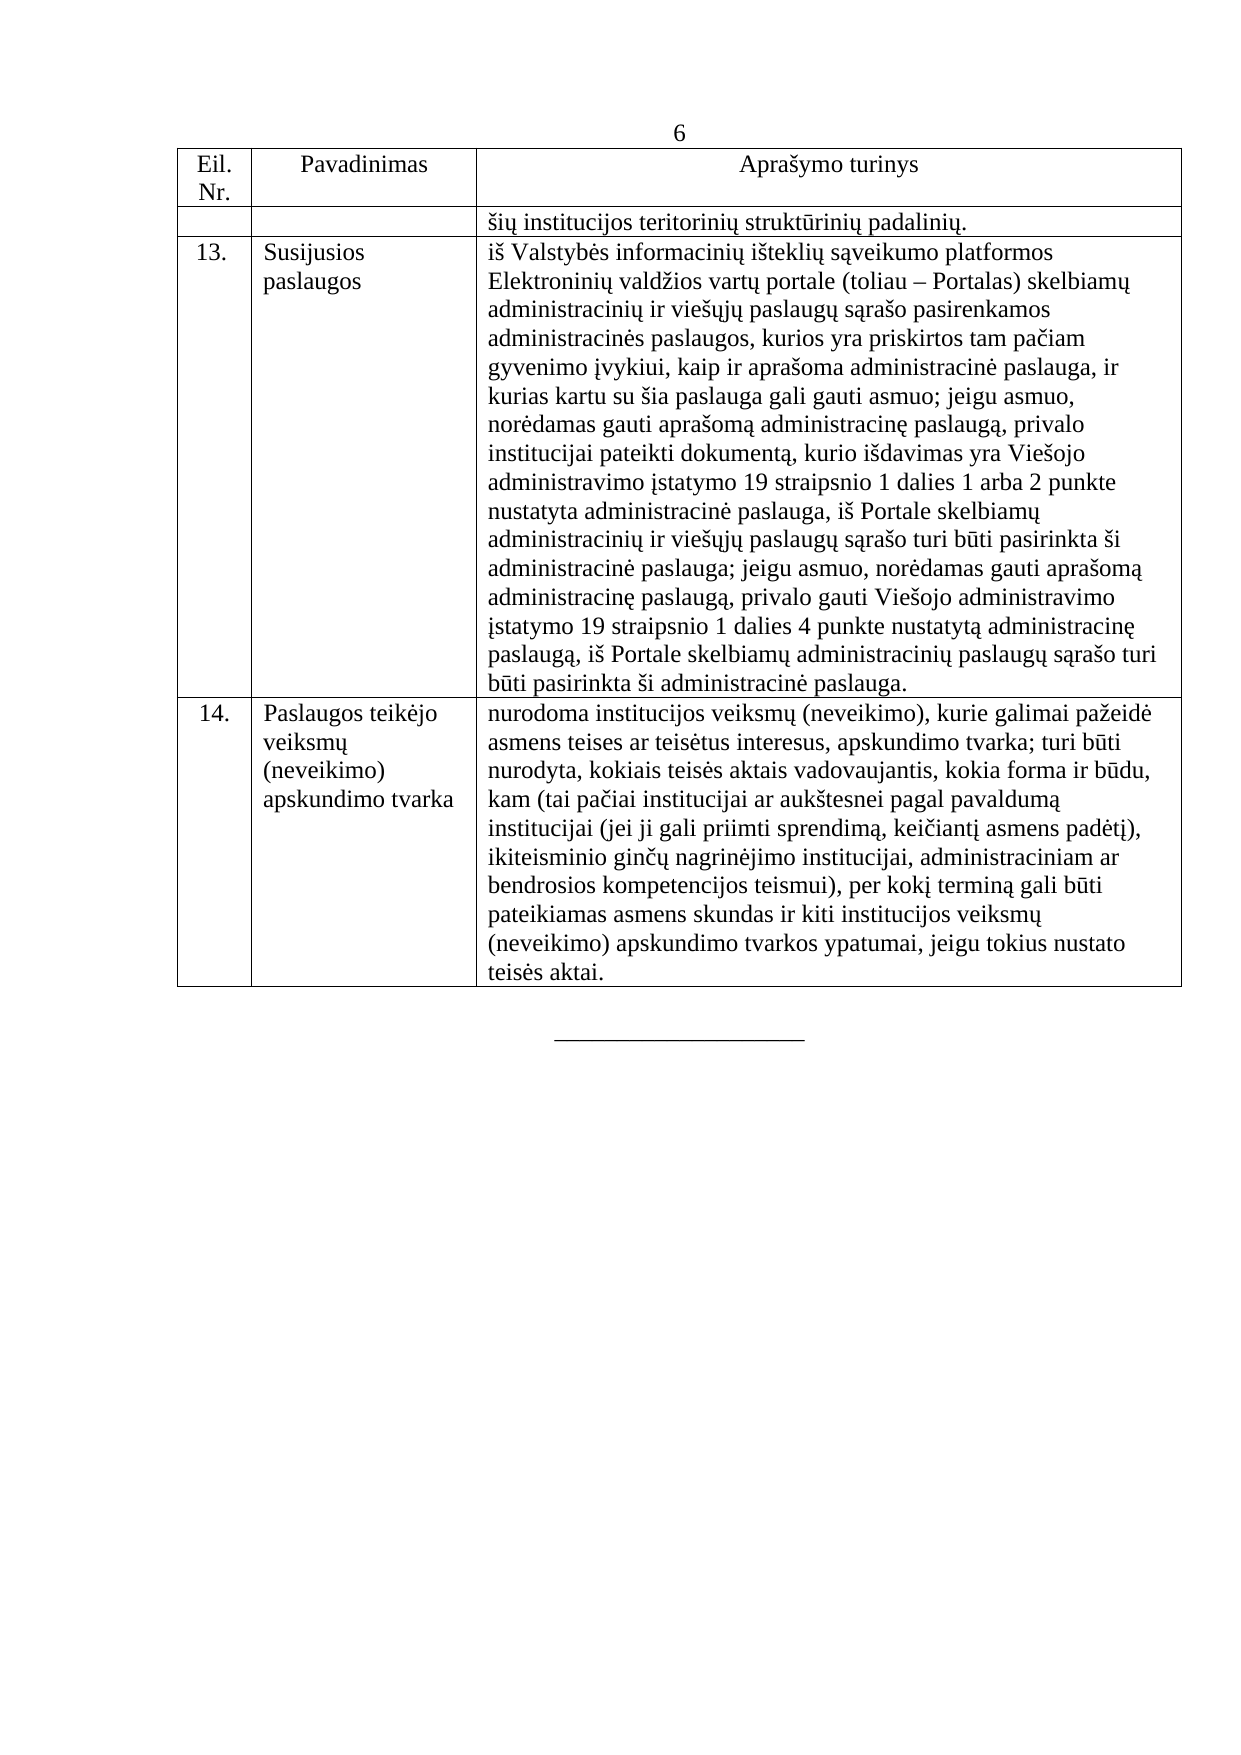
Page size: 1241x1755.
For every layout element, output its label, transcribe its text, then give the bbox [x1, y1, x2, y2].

text ____________________ [177, 1015, 1181, 1044]
table_cell [252, 207, 476, 236]
table_cell nurodoma institucijos veiksmų (neveikimo), kurie galimai pažeidė asmens teises ar teisėtus interesus, apskundimo tvarka; turi būti nurodyta, kokiais teisės aktais vadovaujantis, kokia forma ir būdu, kam (tai pačiai institucijai ar aukštesnei pagal pavaldumą institucijai (jei ji gali priimti sprendimą, keičiantį asmens padėtį), ikiteisminio ginčų nagrinėjimo institucijai, administraciniam ar bendrosios kompetencijos teismui), per kokį terminą gali būti pateikiamas asmens skundas ir kiti institucijos veiksmų (neveikimo) apskundimo tvarkos ypatumai, jeigu tokius nustato teisės aktai. [477, 698, 1181, 986]
table_header Aprašymo turinys [477, 149, 1181, 206]
table_cell [178, 207, 251, 236]
table_cell iš Valstybės informacinių išteklių sąveikumo platformos Elektroninių valdžios vartų portale (toliau – Portalas) skelbiamų administracinių ir viešųjų paslaugų sąrašo pasirenkamos administracinės paslaugos, kurios yra priskirtos tam pačiam gyvenimo įvykiui, kaip ir aprašoma administracinė paslauga, ir kurias kartu su šia paslauga gali gauti asmuo; jeigu asmuo, norėdamas gauti aprašomą administracinę paslaugą, privalo institucijai pateikti dokumentą, kurio išdavimas yra Viešojo administravimo įstatymo 19 straipsnio 1 dalies 1 arba 2 punkte nustatyta administracinė paslauga, iš Portale skelbiamų administracinių ir viešųjų paslaugų sąrašo turi būti pasirinkta ši administracinė paslauga; jeigu asmuo, norėdamas gauti aprašomą administracinę paslaugą, privalo gauti Viešojo administravimo įstatymo 19 straipsnio 1 dalies 4 punkte nustatytą administracinę paslaugą, iš Portale skelbiamų administracinių paslaugų sąrašo turi būti pasirinkta ši administracinė paslauga. [477, 237, 1181, 697]
table_header Eil. Nr. [178, 149, 251, 206]
table_cell Susijusios paslaugos [252, 237, 476, 697]
table_cell Paslaugos teikėjo veiksmų (neveikimo) apskundimo tvarka [252, 698, 476, 986]
table_cell šių institucijos teritorinių struktūrinių padalinių. [477, 207, 1181, 236]
table_cell 13. [178, 237, 251, 697]
table_cell 14. [178, 698, 251, 986]
table_header Pavadinimas [252, 149, 476, 206]
